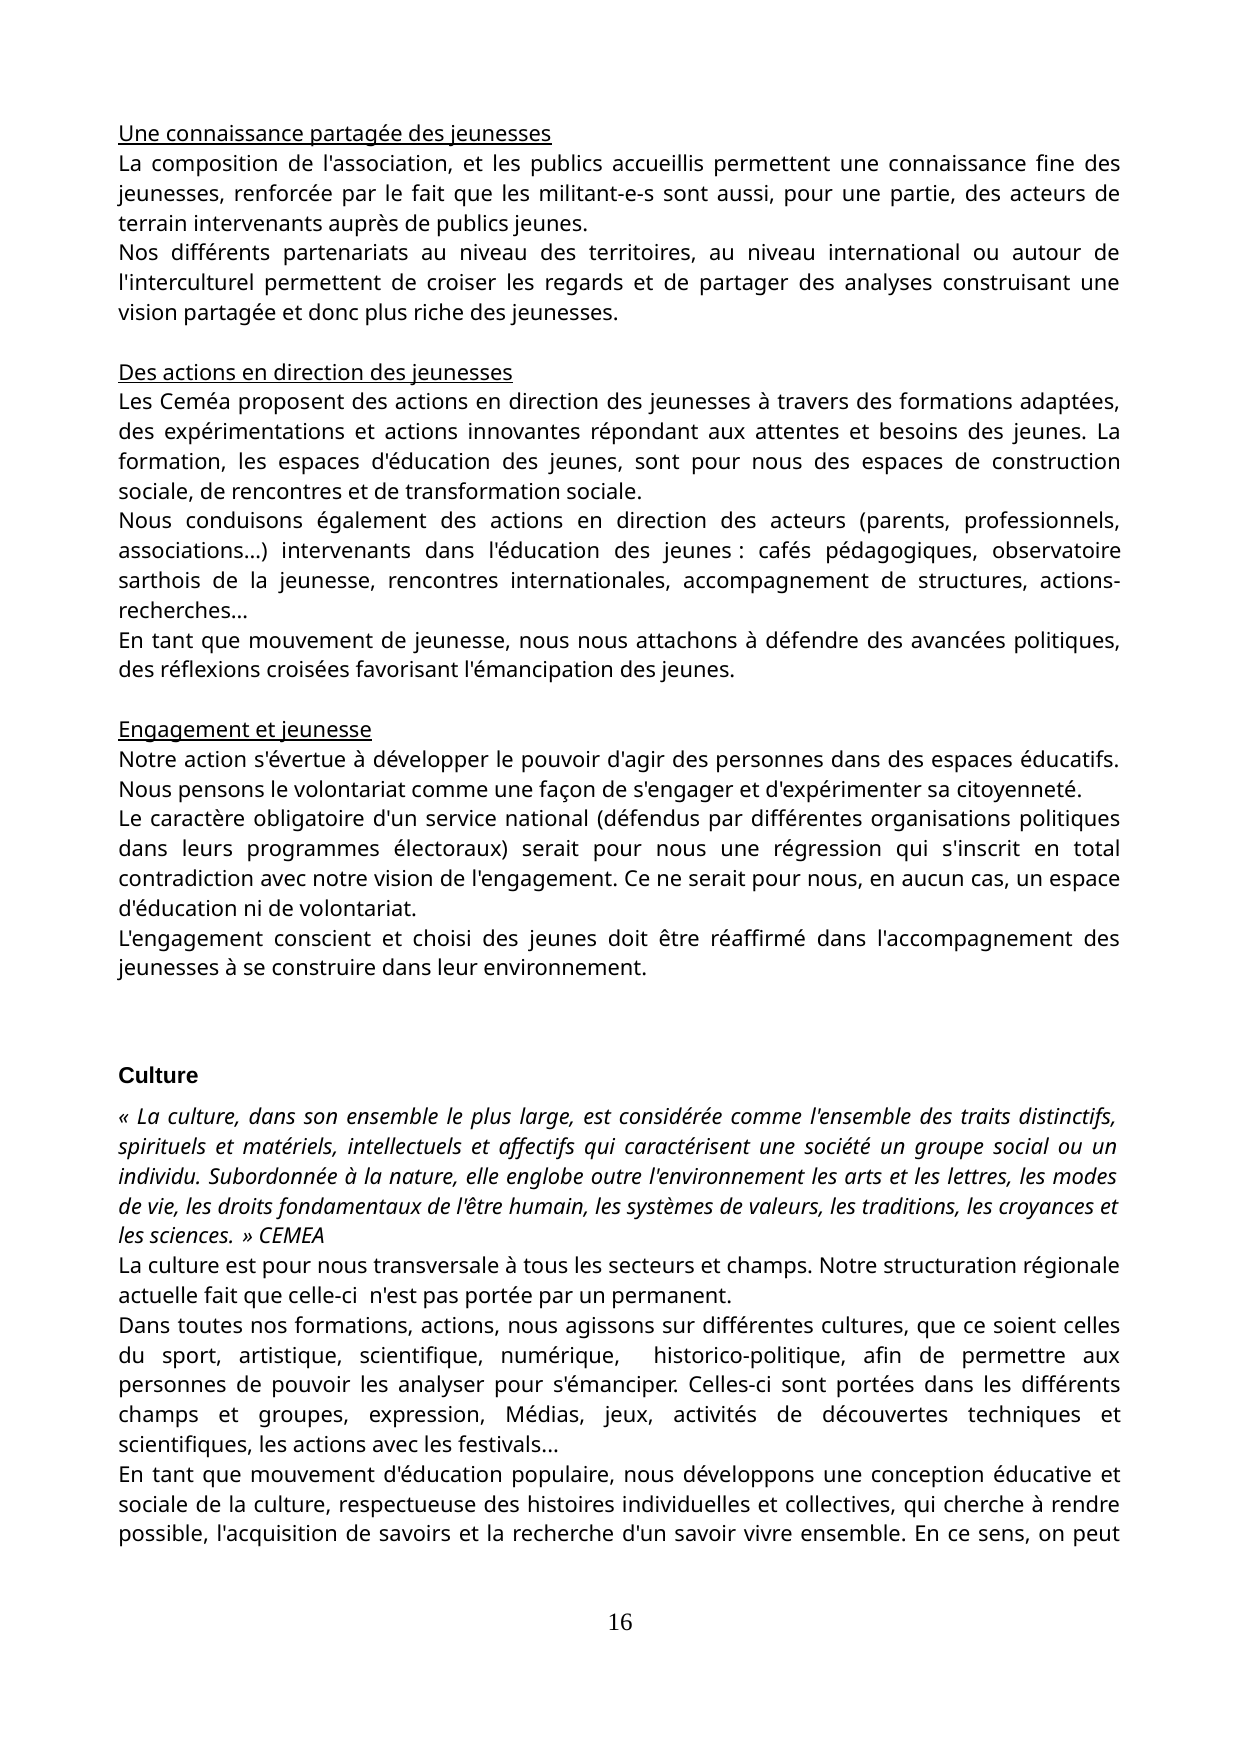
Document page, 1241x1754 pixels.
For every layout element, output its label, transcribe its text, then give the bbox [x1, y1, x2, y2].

text La composition de l'association, et les publics accueillis permettent une connaissance fine des jeunesses, renforcée par le fait que les militant-e-s sont aussi, pour une partie, des acteurs de terrain intervenants auprès de publics jeunes. [118, 148, 1122, 237]
text Une connaissance partagée des jeunesses [118, 118, 1122, 148]
text L'engagement conscient et choisi des jeunes doit être réaffirmé dans l'accompagnement des jeunesses à se construire dans leur environnement. [118, 922, 1122, 982]
text Notre action s'évertue à développer le pouvoir d'agir des personnes dans des espaces éducatifs. Nous pensons le volontariat comme une façon de s'engager et d'expérimenter sa citoyenneté. [118, 744, 1122, 803]
text Les Ceméa proposent des actions en direction des jeunesses à travers des formations adaptées, des expérimentations et actions innovantes répondant aux attentes et besoins des jeunes. La formation, les espaces d'éducation des jeunes, sont pour nous des espaces de construction sociale, de rencontres et de transformation sociale. [118, 386, 1122, 505]
text En tant que mouvement de jeunesse, nous nous attachons à défendre des avancées politiques, des réflexions croisées favorisant l'émancipation des jeunes. [118, 624, 1122, 684]
text Nos différents partenariats au niveau des territoires, au niveau international ou autour de l'interculturel permettent de croiser les regards et de partager des analyses construisant une vision partagée et donc plus riche des jeunesses. [118, 237, 1122, 327]
text En tant que mouvement d'éducation populaire, nous développons une conception éducative et sociale de la culture, respectueuse des histoires individuelles et collectives, qui cherche à rendre possible, l'acquisition de savoirs et la recherche d'un savoir vivre ensemble. En ce sens, on peut [118, 1459, 1122, 1548]
text « La culture, dans son ensemble le plus large, est considérée comme l'ensemble des traits distinctifs, spirituels et matériels, intellectuels et affectifs qui caractérisent une société un groupe social ou un individu. Subordonnée à la nature, elle englobe outre l'environnement les arts et les lettres, les modes de vie, les droits fondamentaux de l'être humain, les systèmes de valeurs, les traditions, les croyances et les sciences. » CEMEA [118, 1101, 1122, 1250]
text Dans toutes nos formations, actions, nous agissons sur différentes cultures, que ce soient celles du sport, artistique, scientifique, numérique, historico-politique, afin de permettre aux personnes de pouvoir les analyser pour s'émanciper. Celles-ci sont portées dans les différents champs et groupes, expression, Médias, jeux, activités de découvertes techniques et scientifiques, les actions avec les festivals... [118, 1310, 1122, 1459]
text La culture est pour nous transversale à tous les secteurs et champs. Notre structuration régionale actuelle fait que celle-ci n'est pas portée par un permanent. [118, 1250, 1122, 1310]
text Nous conduisons également des actions en direction des acteurs (parents, professionnels, associations…) intervenants dans l'éducation des jeunes : cafés pédagogiques, observatoire sarthois de la jeunesse, rencontres internationales, accompagnement de structures, actions-recherches… [118, 505, 1122, 624]
text Engagement et jeunesse [118, 714, 1122, 744]
text Des actions en direction des jeunesses [118, 356, 1122, 386]
subtitle Culture [118, 1062, 1122, 1089]
text Le caractère obligatoire d'un service national (défendus par différentes organisations politiques dans leurs programmes électoraux) serait pour nous une régression qui s'inscrit en total contradiction avec notre vision de l'engagement. Ce ne serait pour nous, en aucun cas, un espace d'éducation ni de volontariat. [118, 803, 1122, 922]
